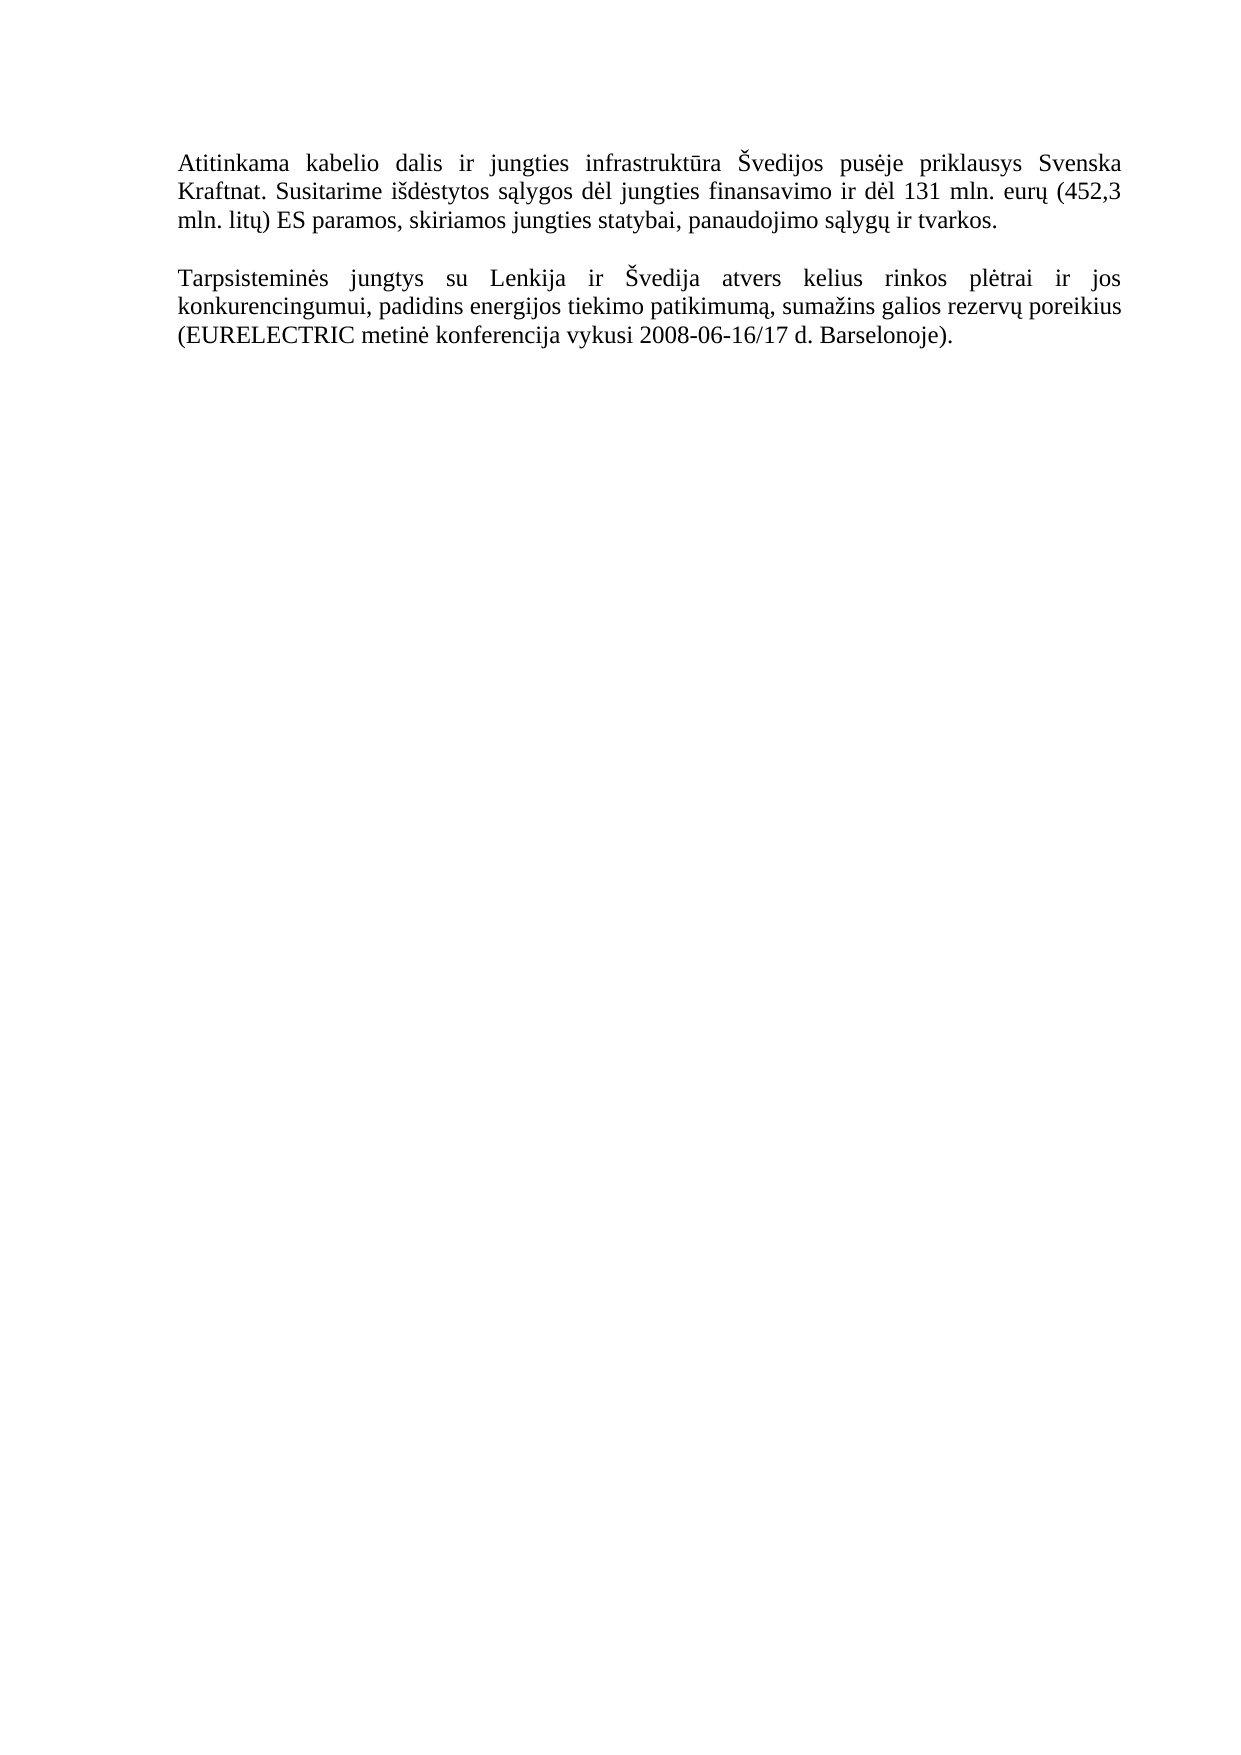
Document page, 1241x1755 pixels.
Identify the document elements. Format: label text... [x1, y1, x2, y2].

text Atitinkama kabelio dalis ir jungties infrastruktūra Švedijos pusėje priklausys Svenska Kraftnat. Susitarime išdėstytos sąlygos dėl jungties finansavimo ir dėl 131 mln. eurų (452,3 mln. litų) ES paramos, skiriamos jungties statybai, panaudojimo sąlygų ir tvarkos. [177, 148, 1122, 234]
text Tarpsisteminės jungtys su Lenkija ir Švedija atvers kelius rinkos plėtrai ir jos konkurencingumui, padidins energijos tiekimo patikimumą, sumažins galios rezervų poreikius (EURELECTRIC metinė konferencija vykusi 2008-06-16/17 d. Barselonoje). [177, 263, 1122, 349]
